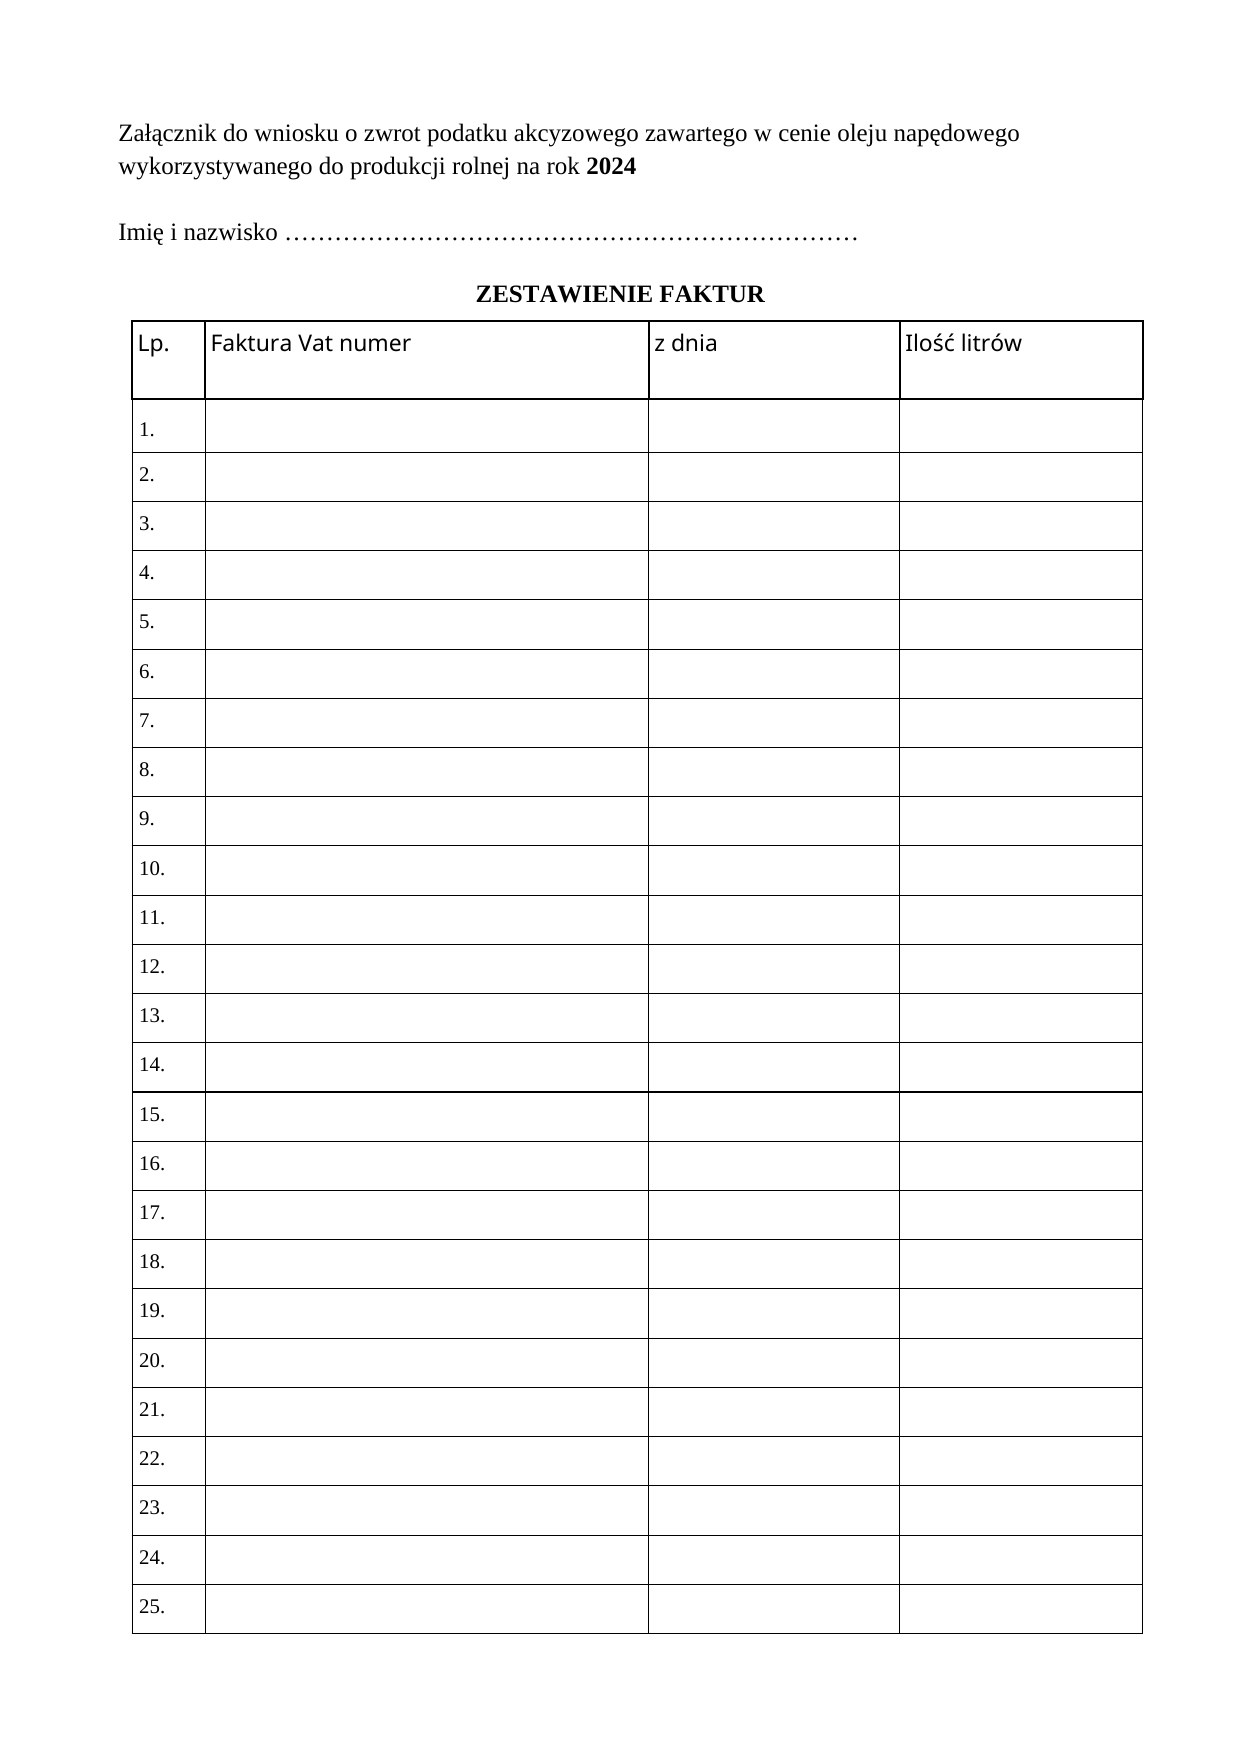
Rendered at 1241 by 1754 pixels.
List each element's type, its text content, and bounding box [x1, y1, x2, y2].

table_cell [649, 502, 899, 550]
table_cell [206, 600, 648, 648]
table_cell [649, 1240, 899, 1288]
table_cell [649, 1339, 899, 1387]
table_cell [206, 1142, 648, 1190]
table_cell 7. [133, 699, 205, 747]
table_cell [206, 1536, 648, 1584]
table_cell [206, 400, 648, 452]
table_cell 3. [133, 502, 205, 550]
table_cell [206, 1093, 648, 1141]
table_header Ilość litrów [901, 322, 1142, 398]
table_cell [649, 551, 899, 599]
table_cell 18. [133, 1240, 205, 1288]
table_cell [649, 600, 899, 648]
table_cell [649, 1536, 899, 1584]
table_cell 17. [133, 1191, 205, 1239]
table_cell [900, 600, 1142, 648]
table_cell [900, 846, 1142, 894]
table_cell [206, 502, 648, 550]
table_cell [900, 551, 1142, 599]
table_cell 16. [133, 1142, 205, 1190]
table_cell [900, 1388, 1142, 1436]
table_cell [649, 400, 899, 452]
table_cell [900, 1585, 1142, 1633]
table_cell [649, 1142, 899, 1190]
table_cell [206, 1240, 648, 1288]
table_cell [206, 748, 648, 796]
table_cell [649, 1289, 899, 1337]
table_cell [900, 1240, 1142, 1288]
table_cell [206, 1289, 648, 1337]
table_cell [206, 1388, 648, 1436]
table_cell 23. [133, 1486, 205, 1534]
table_cell [900, 1142, 1142, 1190]
table_cell 1. [133, 400, 205, 452]
table_cell [900, 1093, 1142, 1141]
table_cell [649, 945, 899, 993]
table_cell [649, 1585, 899, 1633]
table_cell [900, 1486, 1142, 1534]
text ZESTAWIENIE FAKTUR [118, 279, 1122, 308]
table_cell [649, 748, 899, 796]
table_cell [206, 699, 648, 747]
table_cell 22. [133, 1437, 205, 1485]
table_cell 2. [133, 453, 205, 501]
table_cell [649, 1437, 899, 1485]
table_cell 24. [133, 1536, 205, 1584]
table_cell [649, 1043, 899, 1091]
table_cell [900, 797, 1142, 845]
table_cell [649, 1093, 899, 1141]
table_cell 5. [133, 600, 205, 648]
table_cell [900, 1437, 1142, 1485]
table_cell 21. [133, 1388, 205, 1436]
table_cell [649, 453, 899, 501]
table_cell 15. [133, 1093, 205, 1141]
table_cell [900, 453, 1142, 501]
table_cell [649, 650, 899, 698]
table_cell 6. [133, 650, 205, 698]
table_cell [206, 1486, 648, 1534]
table_header Faktura Vat numer [206, 322, 648, 398]
table_header z dnia [650, 322, 899, 398]
table_cell [206, 453, 648, 501]
table_cell 4. [133, 551, 205, 599]
table_cell [649, 896, 899, 944]
table_cell [649, 1388, 899, 1436]
table_cell 12. [133, 945, 205, 993]
table_cell [206, 994, 648, 1042]
table_cell [649, 994, 899, 1042]
table_cell [900, 502, 1142, 550]
table_cell [649, 1486, 899, 1534]
table_cell [206, 797, 648, 845]
table_cell [649, 797, 899, 845]
table_cell [206, 1585, 648, 1633]
table_cell 13. [133, 994, 205, 1042]
table_cell [206, 945, 648, 993]
table_cell [206, 896, 648, 944]
table_cell [900, 1191, 1142, 1239]
table_cell [206, 1437, 648, 1485]
table_cell [900, 748, 1142, 796]
table_cell [900, 400, 1142, 452]
table_cell [900, 1289, 1142, 1337]
table_cell [649, 846, 899, 894]
table_cell [206, 1191, 648, 1239]
table_cell [206, 846, 648, 894]
table_cell [900, 650, 1142, 698]
table_cell [900, 699, 1142, 747]
table_cell [206, 551, 648, 599]
table_cell [900, 994, 1142, 1042]
table_cell 10. [133, 846, 205, 894]
table_cell [900, 945, 1142, 993]
table_cell 25. [133, 1585, 205, 1633]
table_cell 14. [133, 1043, 205, 1091]
table_header Lp. [133, 322, 204, 398]
table_cell 11. [133, 896, 205, 944]
table_cell [900, 896, 1142, 944]
text Imię i nazwisko …………………………………………………………… [118, 217, 1122, 246]
table_cell 20. [133, 1339, 205, 1387]
table_cell [649, 1191, 899, 1239]
table_cell 8. [133, 748, 205, 796]
table_cell [900, 1043, 1142, 1091]
table_cell [900, 1339, 1142, 1387]
table_cell [649, 699, 899, 747]
text Załącznik do wniosku o zwrot podatku akcyzowego zawartego w cenie oleju napędowego wykorzystywanego do produkcji rolnej na rok 2024 [118, 118, 1122, 180]
table_cell [206, 1339, 648, 1387]
table_cell [900, 1536, 1142, 1584]
table_cell [206, 650, 648, 698]
table_cell 19. [133, 1289, 205, 1337]
table_cell 9. [133, 797, 205, 845]
table_cell [206, 1043, 648, 1091]
